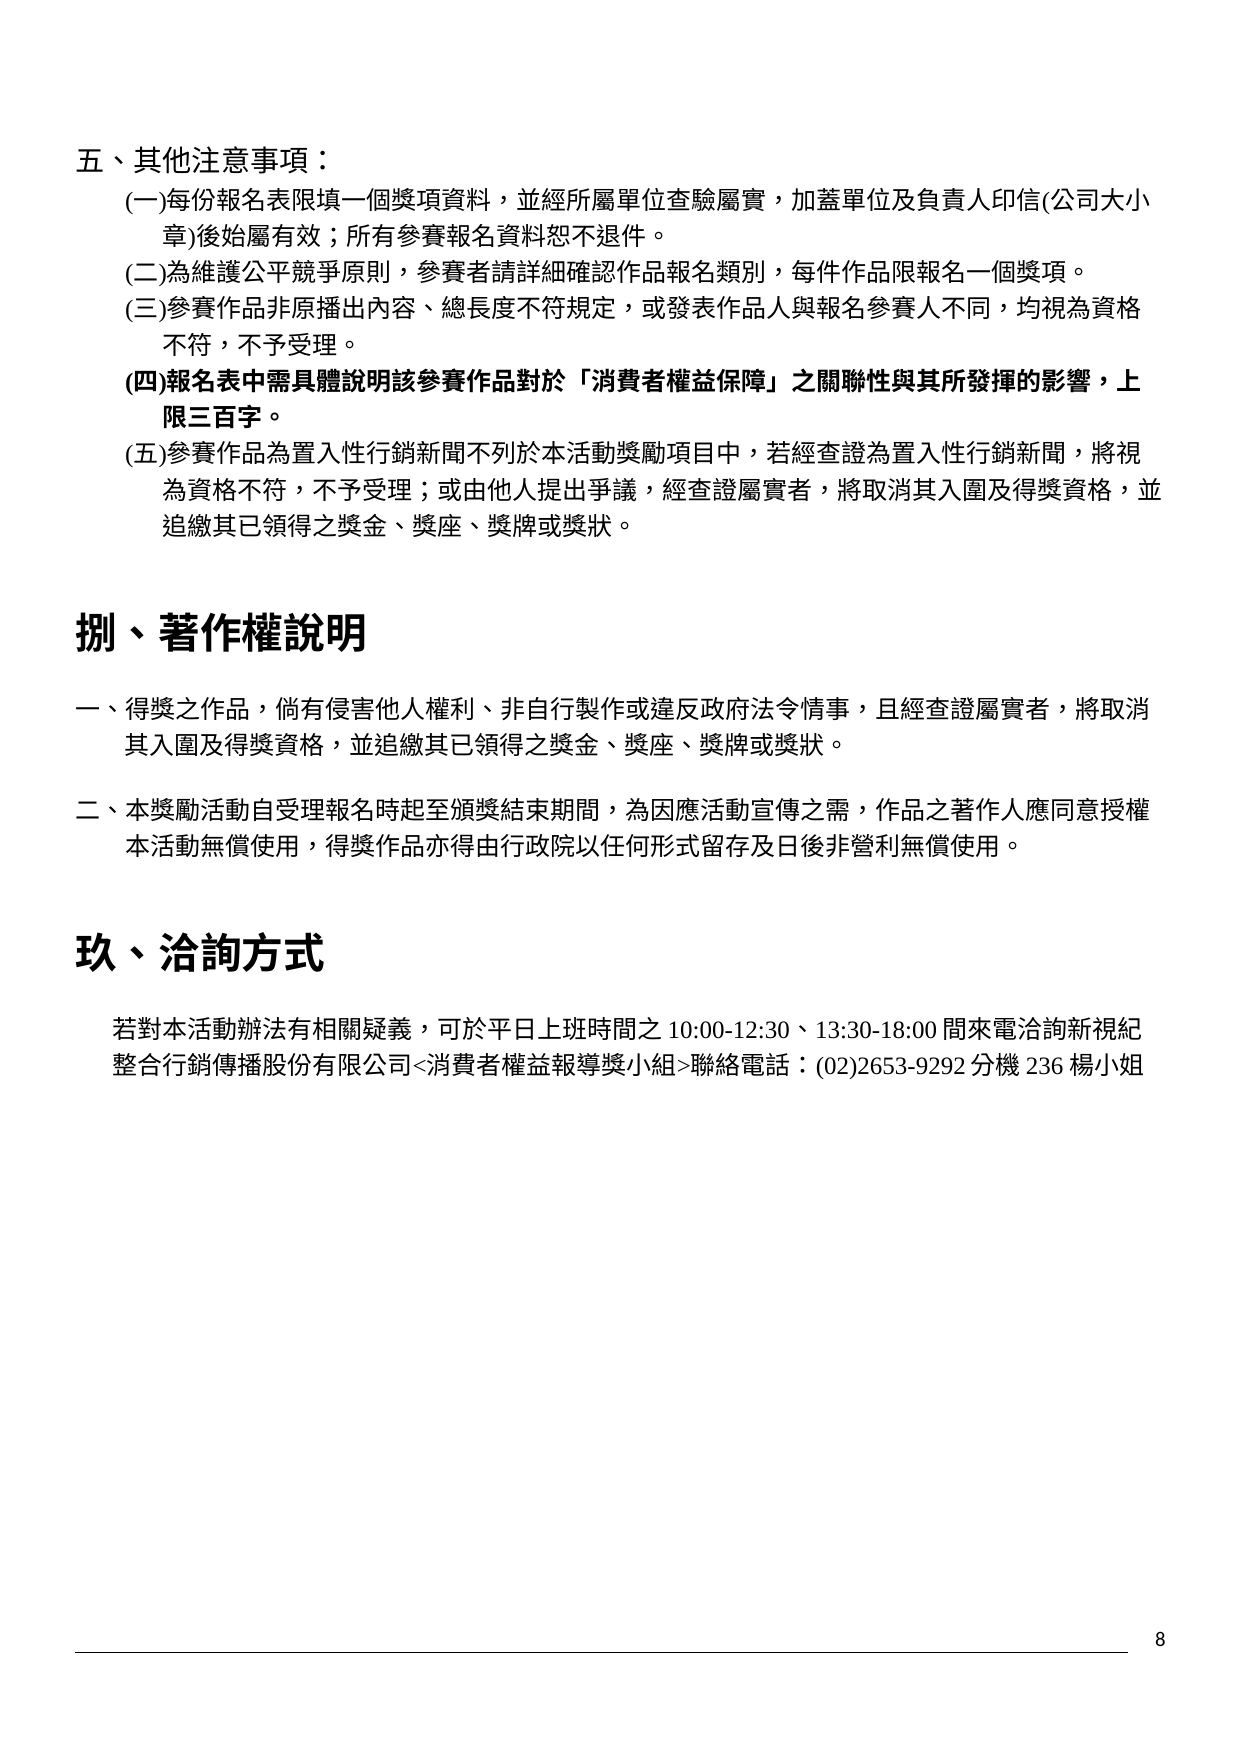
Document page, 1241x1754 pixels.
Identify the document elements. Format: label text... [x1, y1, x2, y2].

text (一)每份報名表限填一個獎項資料，並經所屬單位查驗屬實，加蓋單位及負責人印信(公司大小章)後始屬有效；所有參賽報名資料恕不退件。 [125, 180, 1165, 253]
text (五)參賽作品為置入性行銷新聞不列於本活動獎勵項目中，若經查證為置入性行銷新聞，將視為資格不符，不予受理；或由他人提出爭議，經查證屬實者，將取消其入圍及得獎資格，並追繳其已領得之獎金、獎座、獎牌或獎狀。 [125, 434, 1165, 543]
text (二)為維護公平競爭原則，參賽者請詳細確認作品報名類別，每件作品限報名一個獎項。 [125, 253, 1165, 289]
text 玖、洽詢方式 [75, 921, 1165, 981]
text (三)參賽作品非原播出內容、總長度不符規定，或發表作品人與報名參賽人不同，均視為資格不符，不予受理。 [125, 289, 1165, 361]
text 二、本獎勵活動自受理報名時起至頒獎結束期間，為因應活動宣傳之需，作品之著作人應同意授權 [75, 791, 1165, 827]
text 若對本活動辦法有相關疑義，可於平日上班時間之10:00-12:30、13:30-18:00間來電洽詢新視紀整合行銷傳播股份有限公司<消費者權益報導獎小組>聯絡電話：(02)2653-9292分機236 楊小姐 [112, 1009, 1165, 1082]
text 五、其他注意事項： [75, 138, 1165, 180]
text (四)報名表中需具體說明該參賽作品對於「消費者權益保障」之關聯性與其所發揮的影響，上限三百字。 [125, 361, 1165, 434]
text 本活動無償使用，得獎作品亦得由行政院以任何形式留存及日後非營利無償使用。 [75, 827, 1165, 863]
text 一、得獎之作品，倘有侵害他人權利、非自行製作或違反政府法令情事，且經查證屬實者，將取消其入圍及得獎資格，並追繳其已領得之獎金、獎座、獎牌或獎狀。 [75, 689, 1165, 762]
text 捌、著作權說明 [75, 600, 1165, 661]
